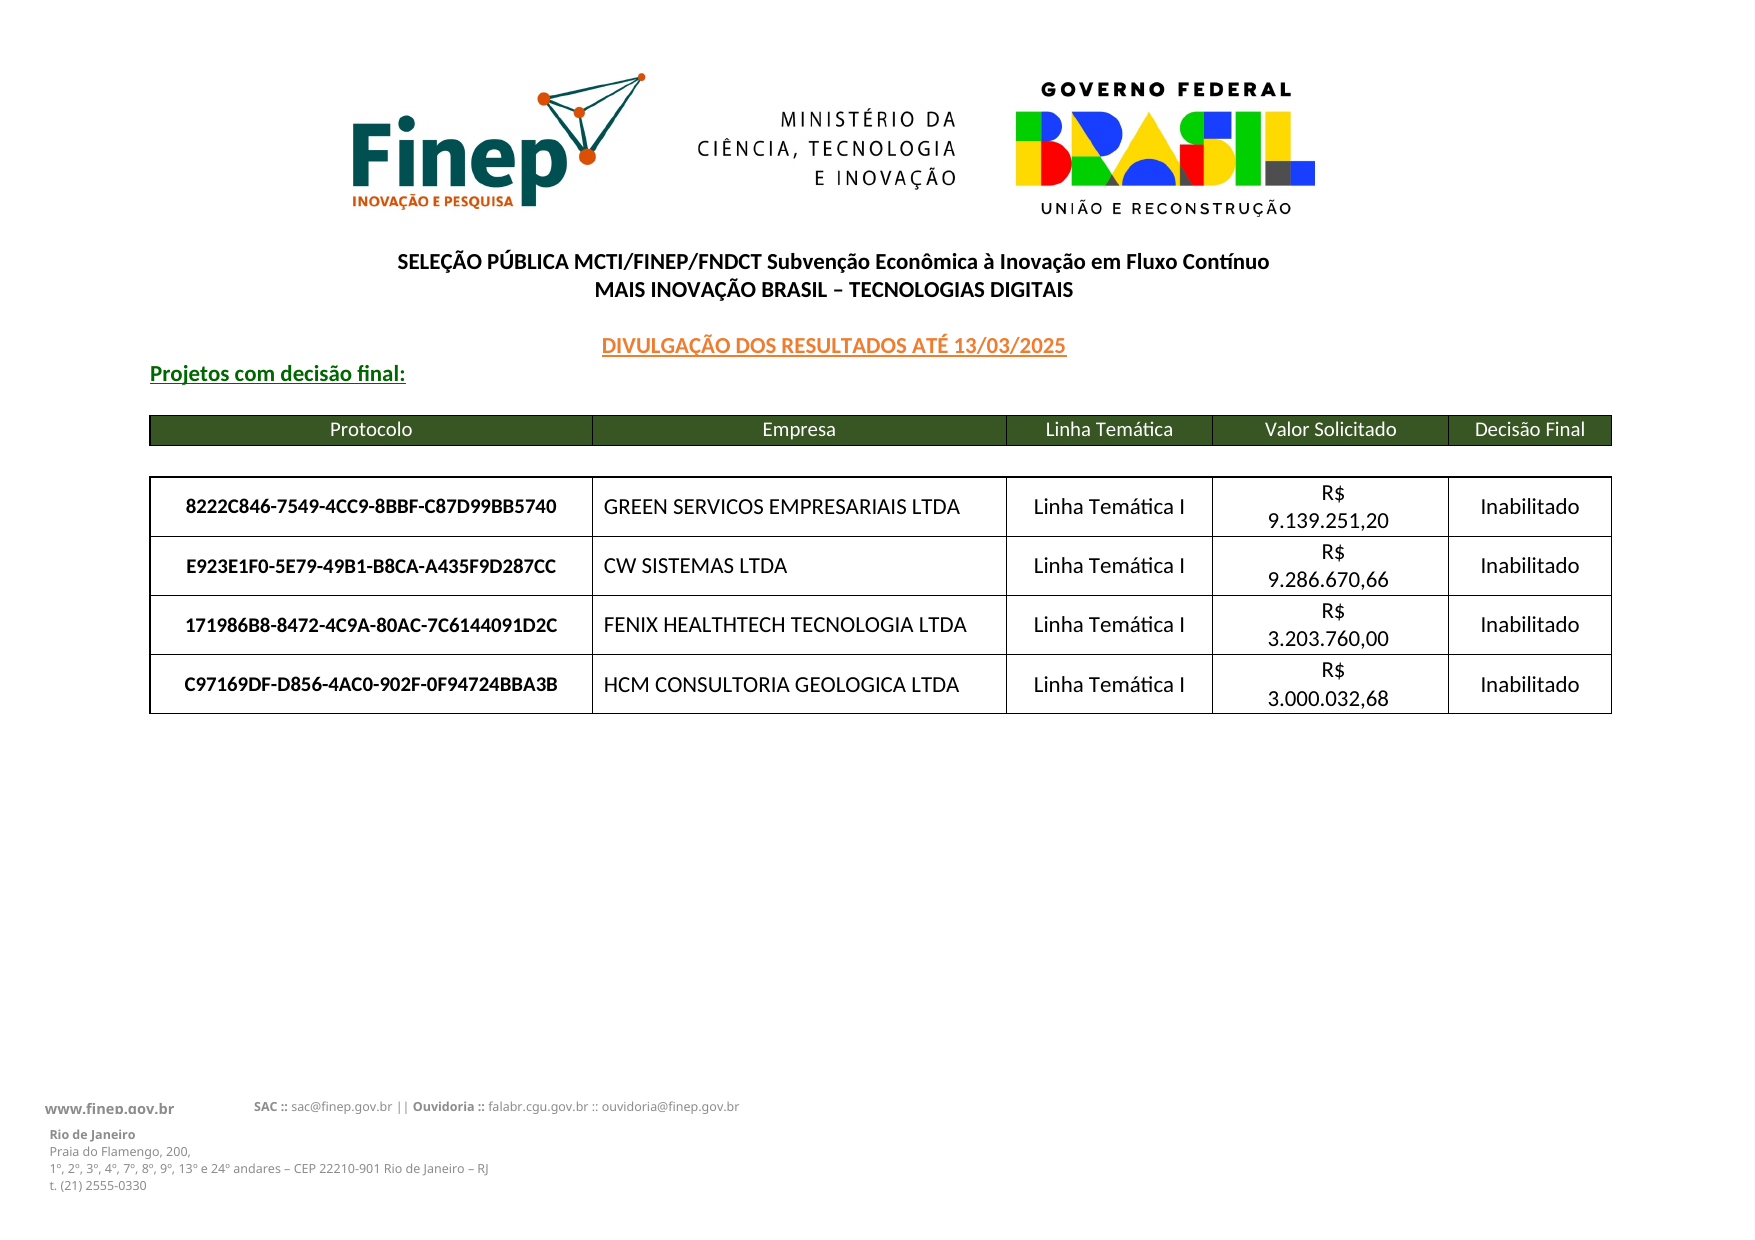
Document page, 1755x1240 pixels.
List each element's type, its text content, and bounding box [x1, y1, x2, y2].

table_cell FENIX HEALTHTECH TECNOLOGIA LTDA [593, 596, 1006, 654]
table_cell 171986B8-8472-4C9A-80AC-7C6144091D2C [151, 596, 592, 654]
table_cell Linha Temática I [1007, 478, 1212, 536]
table_cell Inabilitado [1449, 655, 1611, 713]
table_cell 8222C846-7549-4CC9-8BBF-C87D99BB5740 [151, 478, 592, 536]
table_cell C97169DF-D856-4AC0-902F-0F94724BBA3B [151, 655, 592, 713]
table_cell Inabilitado [1449, 537, 1611, 594]
table_cell Linha Temática I [1007, 537, 1212, 594]
table_cell HCM CONSULTORIA GEOLOGICA LTDA [593, 655, 1006, 713]
table_cell R$ 9.139.251,20 [1213, 478, 1448, 536]
table_cell Linha Temática I [1007, 655, 1212, 713]
table_cell GREEN SERVICOS EMPRESARIAIS LTDA [593, 478, 1006, 536]
table_cell R$ 3.000.032,68 [1213, 655, 1448, 713]
table_cell CW SISTEMAS LTDA [593, 537, 1006, 594]
table_cell Inabilitado [1449, 596, 1611, 654]
table_cell E923E1F0-5E79-49B1-B8CA-A435F9D287CC [151, 537, 592, 594]
table_cell R$ 3.203.760,00 [1213, 596, 1448, 654]
table_cell Linha Temática I [1007, 596, 1212, 654]
table_cell R$ 9.286.670,66 [1213, 537, 1448, 594]
table_cell Inabilitado [1449, 478, 1611, 536]
